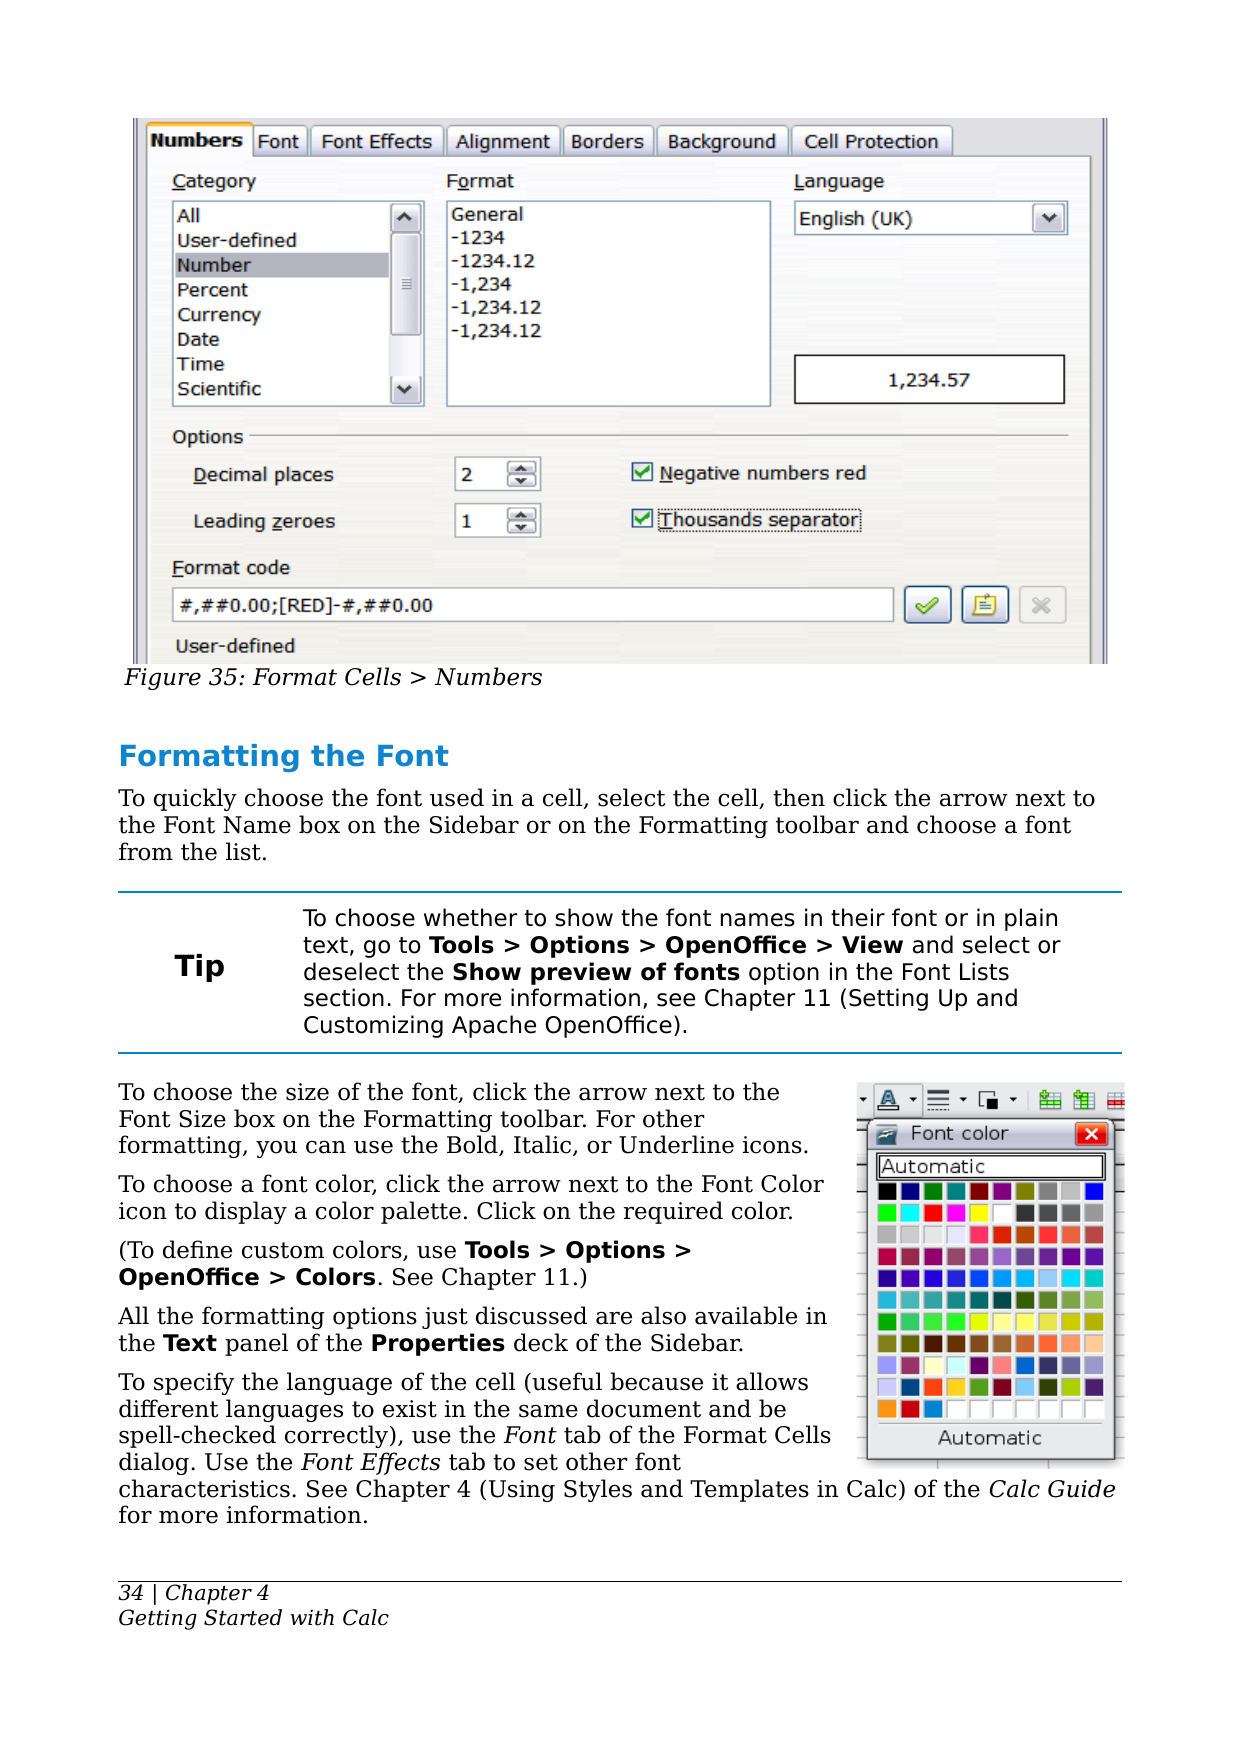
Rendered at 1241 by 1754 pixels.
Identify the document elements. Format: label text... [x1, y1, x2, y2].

table_header To choose whether to show the font names in their font or in plain text, go to Tools > Options > OpenOffice > View and select or deselect the Show preview of fonts option in the Font Lists section. For more information, see Chapter 11 (Setting Up and Customizing Apache OpenOffice). [281, 893, 1122, 1052]
picture [133, 118, 1108, 664]
text To quickly choose the font used in a cell, select the cell, then click the arrow next to the Font Name box on the Sidebar or on the Formatting toolbar and choose a font from the list. [118, 786, 1122, 866]
text All the formatting options just discussed are also available in the Text panel of the Properties deck of the Sidebar. [118, 1303, 856, 1357]
text To choose the size of the font, click the arrow next to the Font Size box on the Formatting toolbar. For other formatting, you can use the Bold, Italic, or Underline icons. [118, 1079, 1122, 1159]
picture [856, 1081, 1125, 1469]
table_header Tip [118, 893, 281, 1052]
text Figure 35: Format Cells > Numbers [124, 118, 1116, 691]
text To choose a font color, click the arrow next to the Font Color icon to display a color palette. Click on the required color. [118, 1172, 856, 1225]
text To specify the language of the cell (useful because it allows different languages to exist in the same document and be spell-checked correctly), use the Font tab of the Format Cells dialog. Use the Font Effects tab to set other font characteristics. See Chapter 4 (Using Styles and Templates in Calc) of the Calc Guide for more information. [118, 1369, 1122, 1529]
text (To define custom colors, use Tools > Options > OpenOffice > Colors. See Chapter 11.) [118, 1237, 856, 1291]
subtitle Formatting the Font [118, 739, 1122, 773]
